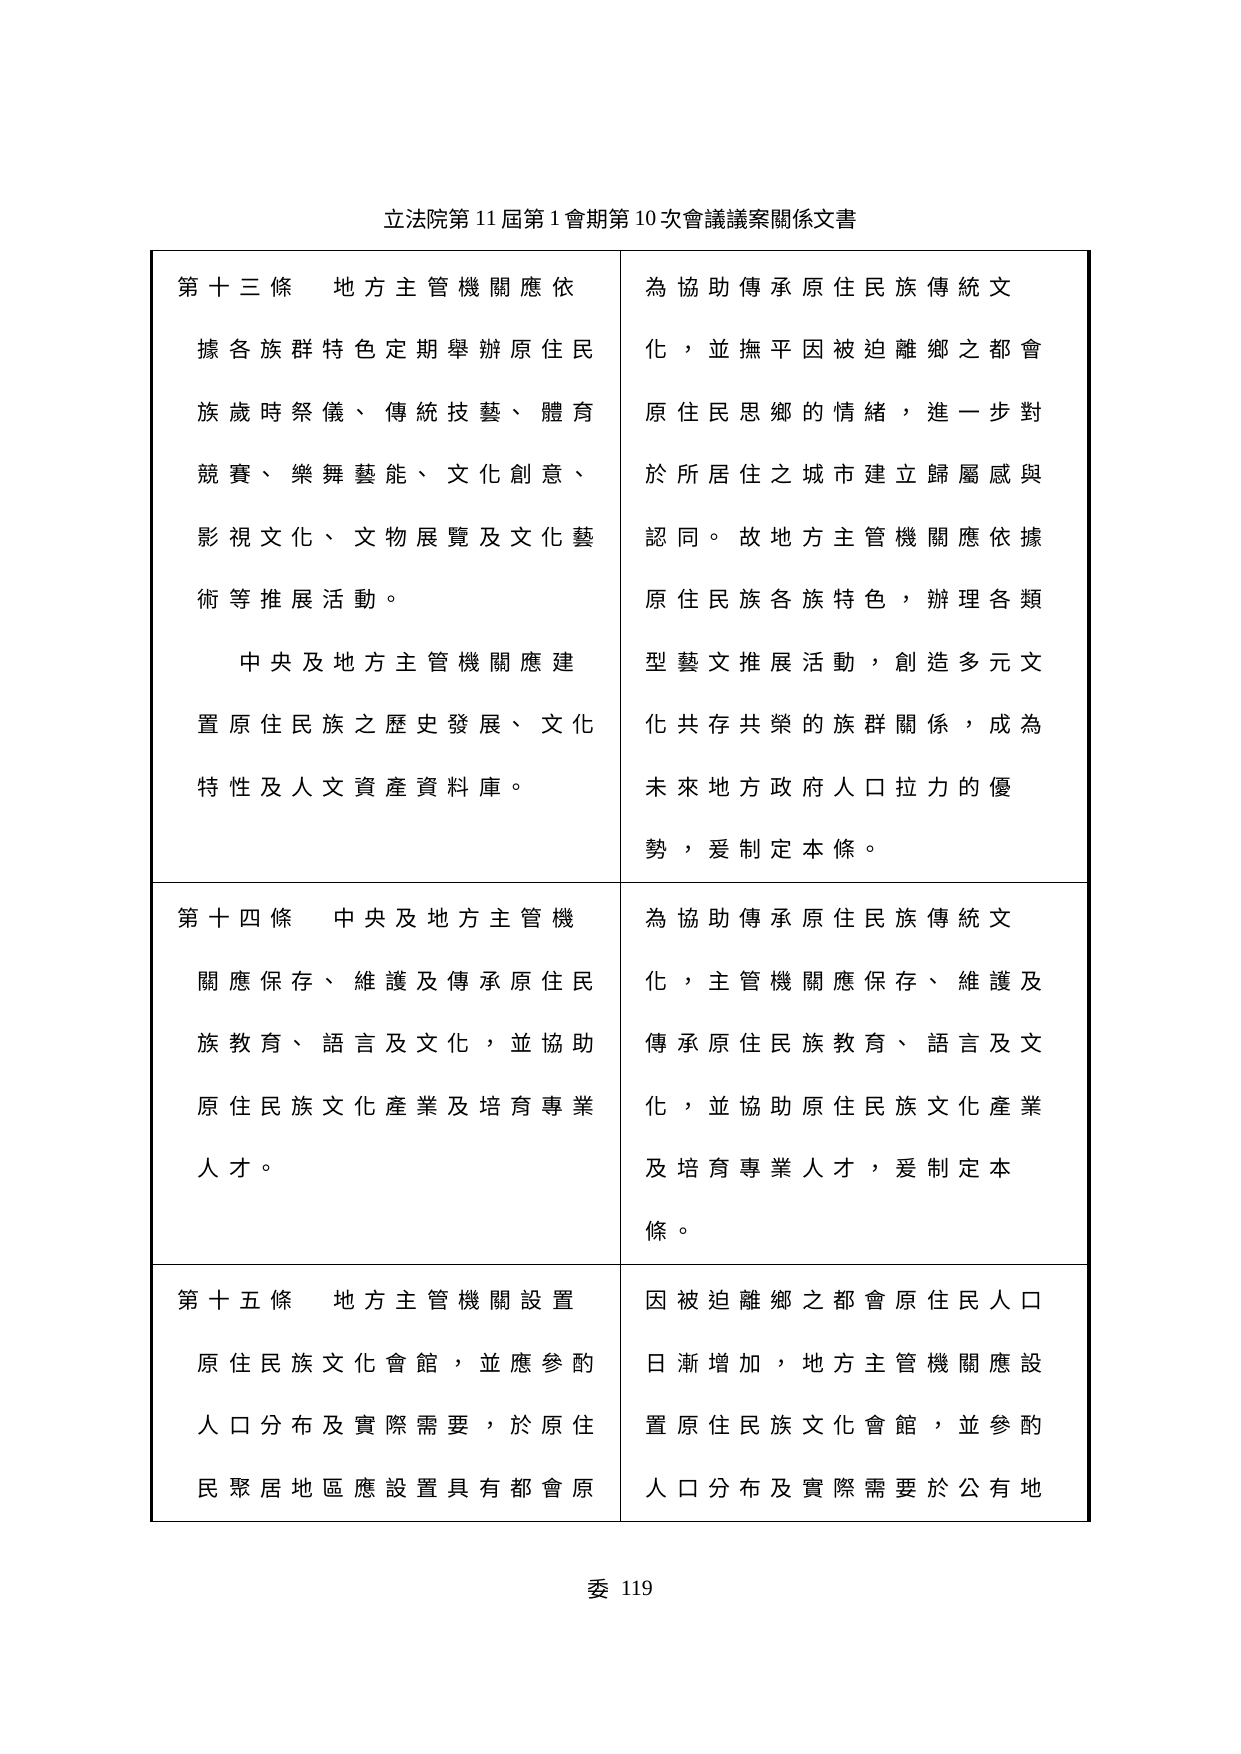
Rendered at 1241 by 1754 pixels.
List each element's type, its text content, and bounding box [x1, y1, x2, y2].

table_cell 第十三條 地方主管機關應依據各族群特色定期舉辦原住民族歲時祭儀、傳統技藝、體育競賽、樂舞藝能、文化創意、影視文化、文物展覽及文化藝術等推展活動。 中央及地方主管機關應建置原住民族之歷史發展、文化特性及人文資產資料庫。 [153, 251, 620, 882]
table_cell 第十五條 地方主管機關設置原住民族文化會館，並應參酌人口分布及實際需要，於原住民聚居地區應設置具有都會原 [153, 1265, 620, 1521]
table_cell 因被迫離鄉之都會原住民人口日漸增加，地方主管機關應設置原住民族文化會館，並參酌人口分布及實際需要於公有地 [621, 1265, 1087, 1521]
table_cell 為協助傳承原住民族傳統文化，主管機關應保存、維護及傳承原住民族教育、語言及文化，並協助原住民族文化產業及培育專業人才，爰制定本條。 [621, 883, 1087, 1264]
table_cell 第十四條 中央及地方主管機關應保存、維護及傳承原住民族教育、語言及文化，並協助原住民族文化產業及培育專業人才。 [153, 883, 620, 1264]
table_cell 為協助傳承原住民族傳統文化，並撫平因被迫離鄉之都會原住民思鄉的情緒，進一步對於所居住之城市建立歸屬感與認同。故地方主管機關應依據原住民族各族特色，辦理各類型藝文推展活動，創造多元文化共存共榮的族群關係，成為未來地方政府人口拉力的優勢，爰制定本條。 [621, 251, 1087, 882]
